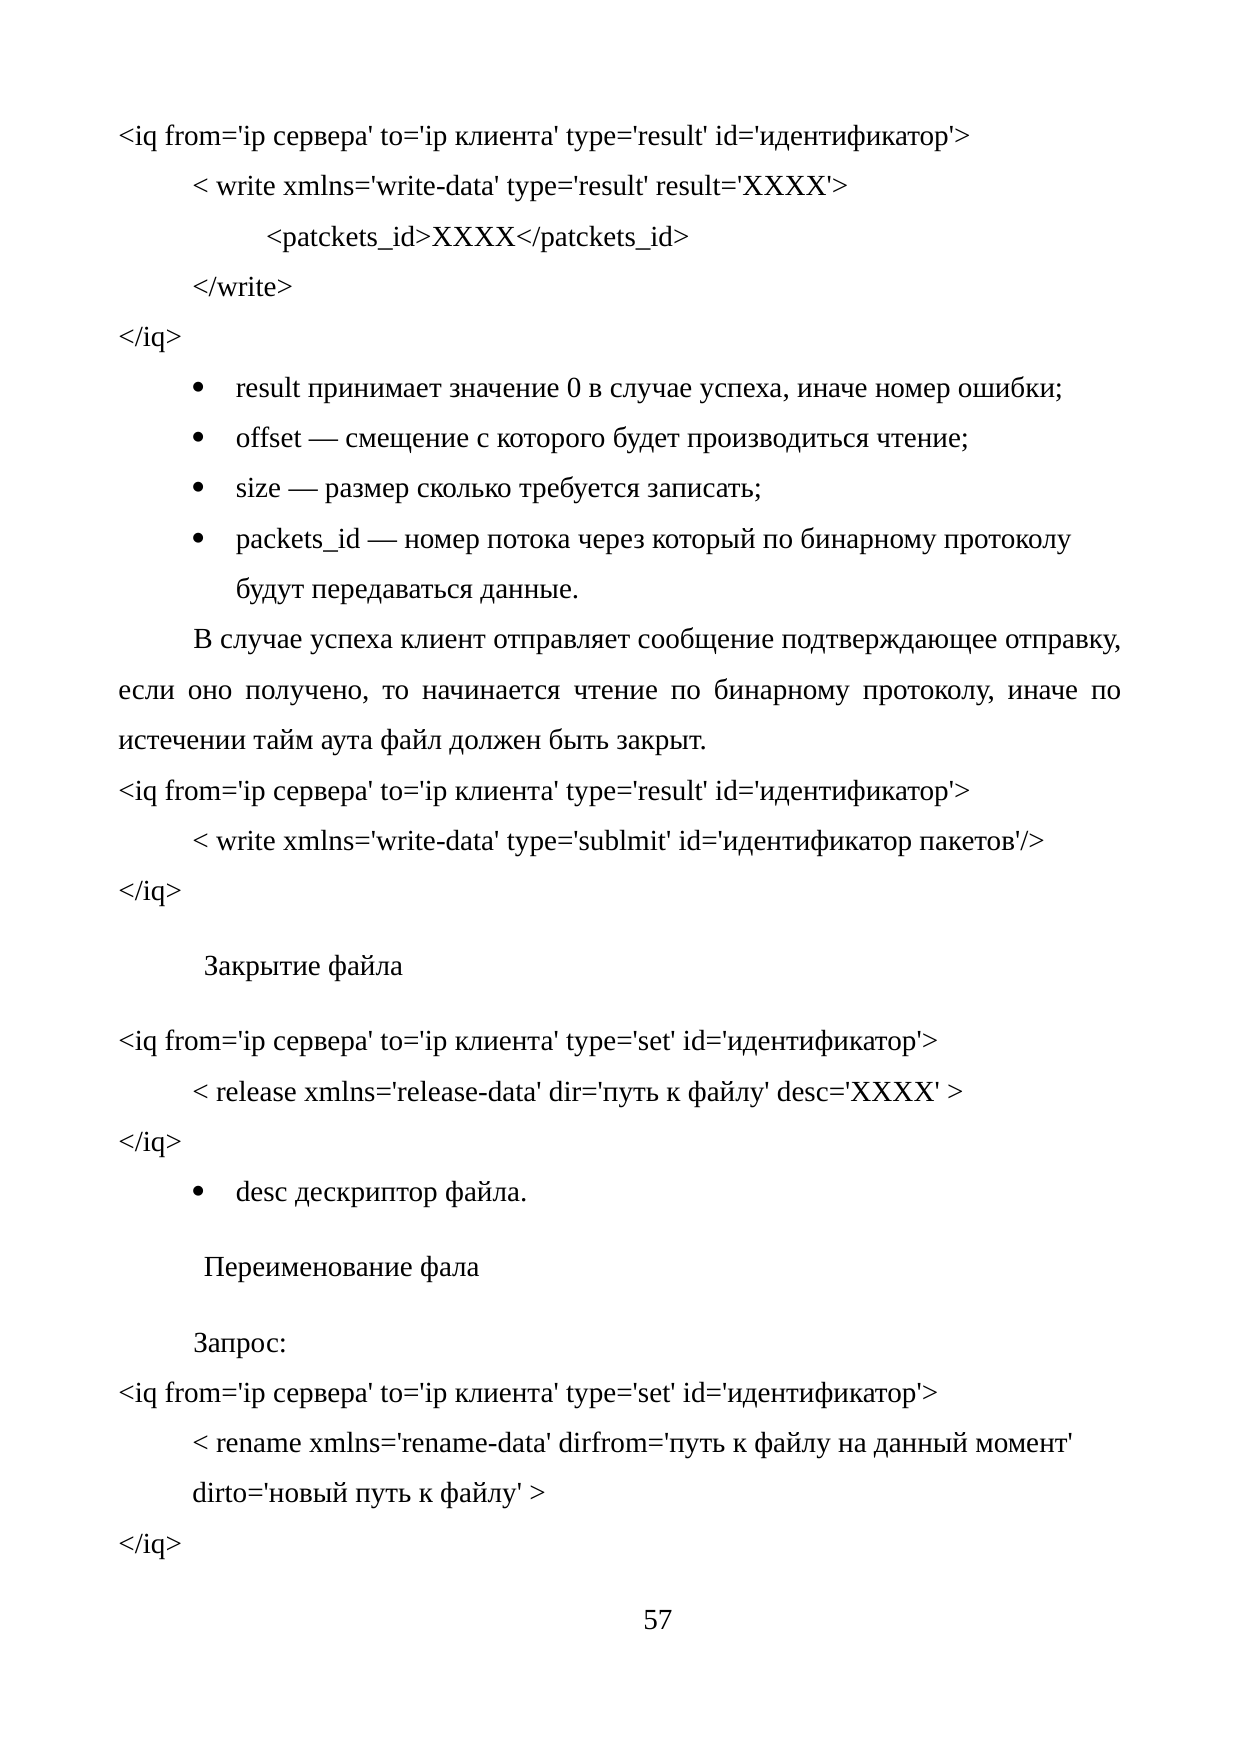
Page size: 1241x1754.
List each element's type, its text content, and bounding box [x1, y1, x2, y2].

text < rename xmlns='rename-data' dirfrom='путь к файлу на данный момент' [118, 1425, 1122, 1459]
text Запрос: [118, 1325, 1122, 1358]
text < write xmlns='write-data' type='sublmit' id='идентификатор пакетов'/> [118, 823, 1122, 856]
text <iq from='ip сервера' to='ip клиента' type='set' id='идентификатор'> [118, 1375, 1122, 1408]
list size — размер сколько требуется записать; [193, 471, 1122, 504]
text <patckets_id>XXXX</patckets_id> [118, 219, 1122, 252]
list packets_id — номер потока через который по бинарному протоколу будут передаваться данные. [193, 521, 1122, 605]
subtitle Переименование фала [189, 1249, 1122, 1283]
text <iq from='ip сервера' to='ip клиента' type='set' id='идентификатор'> [118, 1023, 1122, 1057]
subtitle Закрытие файла [189, 948, 1122, 982]
text </iq> [118, 873, 1122, 907]
text <iq from='ip сервера' to='ip клиента' type='result' id='идентификатор'> [118, 773, 1122, 806]
text < write xmlns='write-data' type='result' result='XXXX'> [118, 168, 1122, 202]
text <iq from='ip сервера' to='ip клиента' type='result' id='идентификатор'> [118, 118, 1122, 152]
list result принимает значение 0 в случае успеха, иначе номер ошибки; [193, 370, 1122, 403]
text </iq> [118, 1124, 1122, 1158]
text В случае успеха клиент отправляет сообщение подтверждающее отправку, если оно получено, то начинается чтение по бинарному протоколу, иначе по истечении тайм аута файл должен быть закрыт. [118, 622, 1122, 756]
text </write> [118, 269, 1122, 303]
text </iq> [118, 1526, 1122, 1559]
text dirto='новый путь к файлу' > [118, 1476, 1122, 1509]
list desc дескриптор файла. [193, 1174, 1122, 1208]
list offset — смещение с которого будет производиться чтение; [193, 420, 1122, 454]
text < release xmlns='release-data' dir='путь к файлу' desc='XXXX' > [118, 1074, 1122, 1107]
text </iq> [118, 319, 1122, 353]
